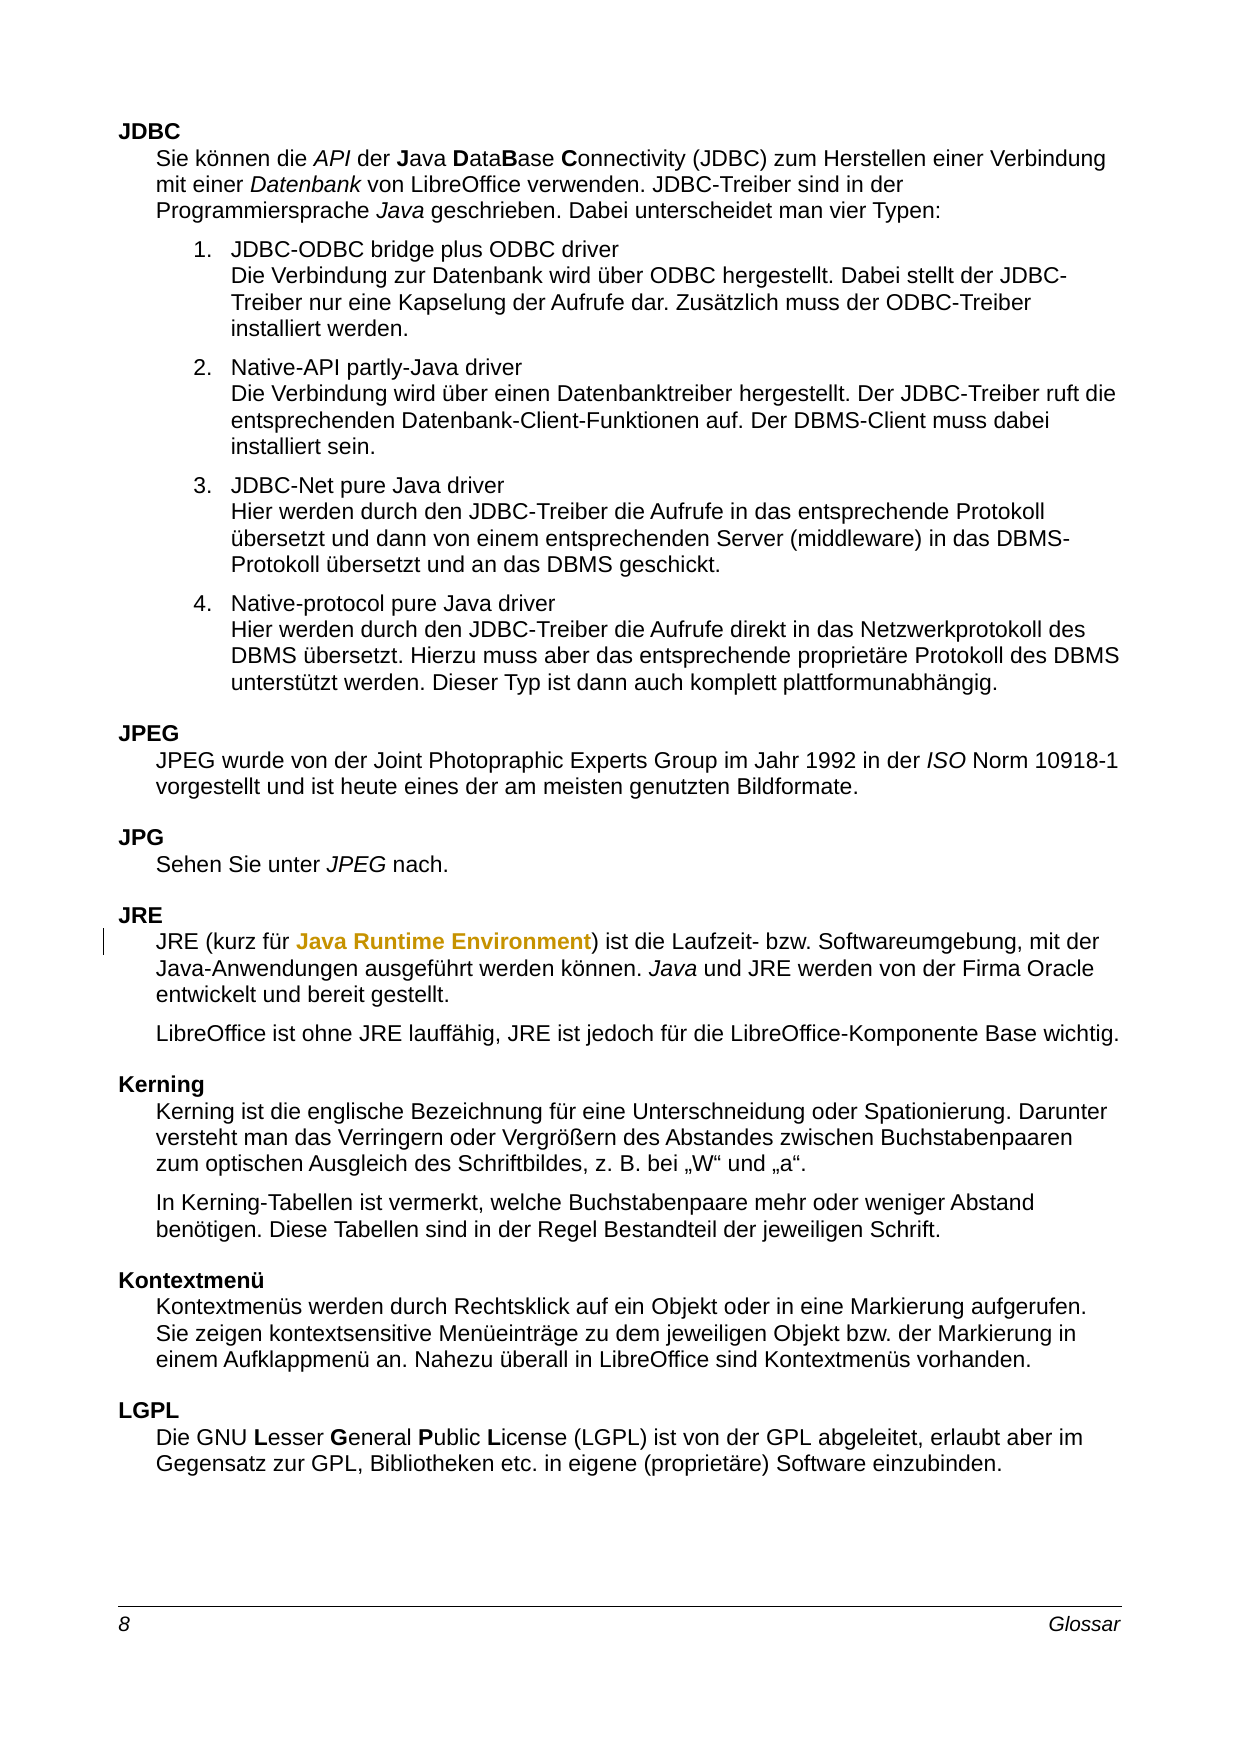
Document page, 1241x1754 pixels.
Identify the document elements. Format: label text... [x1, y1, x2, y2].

list JPG [118, 824, 1122, 851]
list Kerning [118, 1071, 1122, 1098]
text Die GNU Lesser General Public License (LGPL) ist von der GPL abgeleitet, erlaubt aber im Gegensatz zur GPL, Bibliotheken etc. in eigene (proprietäre) Software einzubinden. [156, 1424, 1122, 1476]
list JDBC-ODBC bridge plus ODBC driver Die Verbindung zur Datenbank wird über ODBC hergestellt. Dabei stellt der JDBC-Treiber nur eine Kapselung der Aufrufe dar. Zusätzlich muss der ODBC-Treiber installiert werden. [193, 236, 1122, 341]
text LibreOffice ist ohne JRE lauffähig, JRE ist jedoch für die LibreOffice-Komponente Base wichtig. [156, 1020, 1122, 1046]
list JRE [118, 902, 1122, 928]
text Sehen Sie unter JPEG nach. [156, 851, 1122, 877]
list Native-protocol pure Java driver Hier werden durch den JDBC-Treiber die Aufrufe direkt in das Netzwerkprotokoll des DBMS übersetzt. Hierzu muss aber das entsprechende proprietäre Protokoll des DBMS unterstützt werden. Dieser Typ ist dann auch komplett plattformunabhängig. [193, 590, 1122, 695]
list Native-API partly-Java driver Die Verbindung wird über einen Datenbanktreiber hergestellt. Der JDBC-Treiber ruft die entsprechenden Datenbank-Client-Funktionen auf. Der DBMS-Client muss dabei installiert sein. [193, 354, 1122, 459]
list Kontextmenü [118, 1267, 1122, 1293]
text Kontextmenüs werden durch Rechtsklick auf ein Objekt oder in eine Markierung aufgerufen. Sie zeigen kontextsensitive Menüeinträge zu dem jeweiligen Objekt bzw. der Markierung in einem Aufklappmenü an. Nahezu überall in LibreOffice sind Kontextmenüs vorhanden. [156, 1293, 1122, 1372]
text Kerning ist die englische Bezeichnung für eine Unterschneidung oder Spationierung. Darunter versteht man das Verringern oder Vergrößern des Abstandes zwischen Buchstabenpaaren zum optischen Ausgleich des Schriftbildes, z. B. bei „W“ und „a“. [156, 1098, 1122, 1177]
list LGPL [118, 1397, 1122, 1424]
list JDBC-Net pure Java driver Hier werden durch den JDBC-Treiber die Aufrufe in das entsprechende Protokoll übersetzt und dann von einem entsprechenden Server (middleware) in das DBMS-Protokoll übersetzt und an das DBMS geschickt. [193, 472, 1122, 577]
text JRE (kurz für Java Runtime Environment) ist die Laufzeit- bzw. Softwareumgebung, mit der Java-Anwendungen ausgeführt werden können. Java und JRE werden von der Firma Oracle entwickelt und bereit gestellt. [156, 928, 1122, 1007]
text In Kerning-Tabellen ist vermerkt, welche Buchstabenpaare mehr oder weniger Abstand benötigen. Diese Tabellen sind in der Regel Bestandteil der jeweiligen Schrift. [156, 1189, 1122, 1242]
list JPEG [118, 720, 1122, 747]
text Sie können die API der Java DataBase Connectivity (JDBC) zum Herstellen einer Verbindung mit einer Datenbank von LibreOffice verwenden. JDBC-Treiber sind in der Programmiersprache Java geschrieben. Dabei unterscheidet man vier Typen: [156, 144, 1122, 223]
list JDBC [118, 118, 1122, 144]
text JPEG wurde von der Joint Photopraphic Experts Group im Jahr 1992 in der ISO Norm 10918-1 vorgestellt und ist heute eines der am meisten genutzten Bildformate. [156, 747, 1122, 799]
